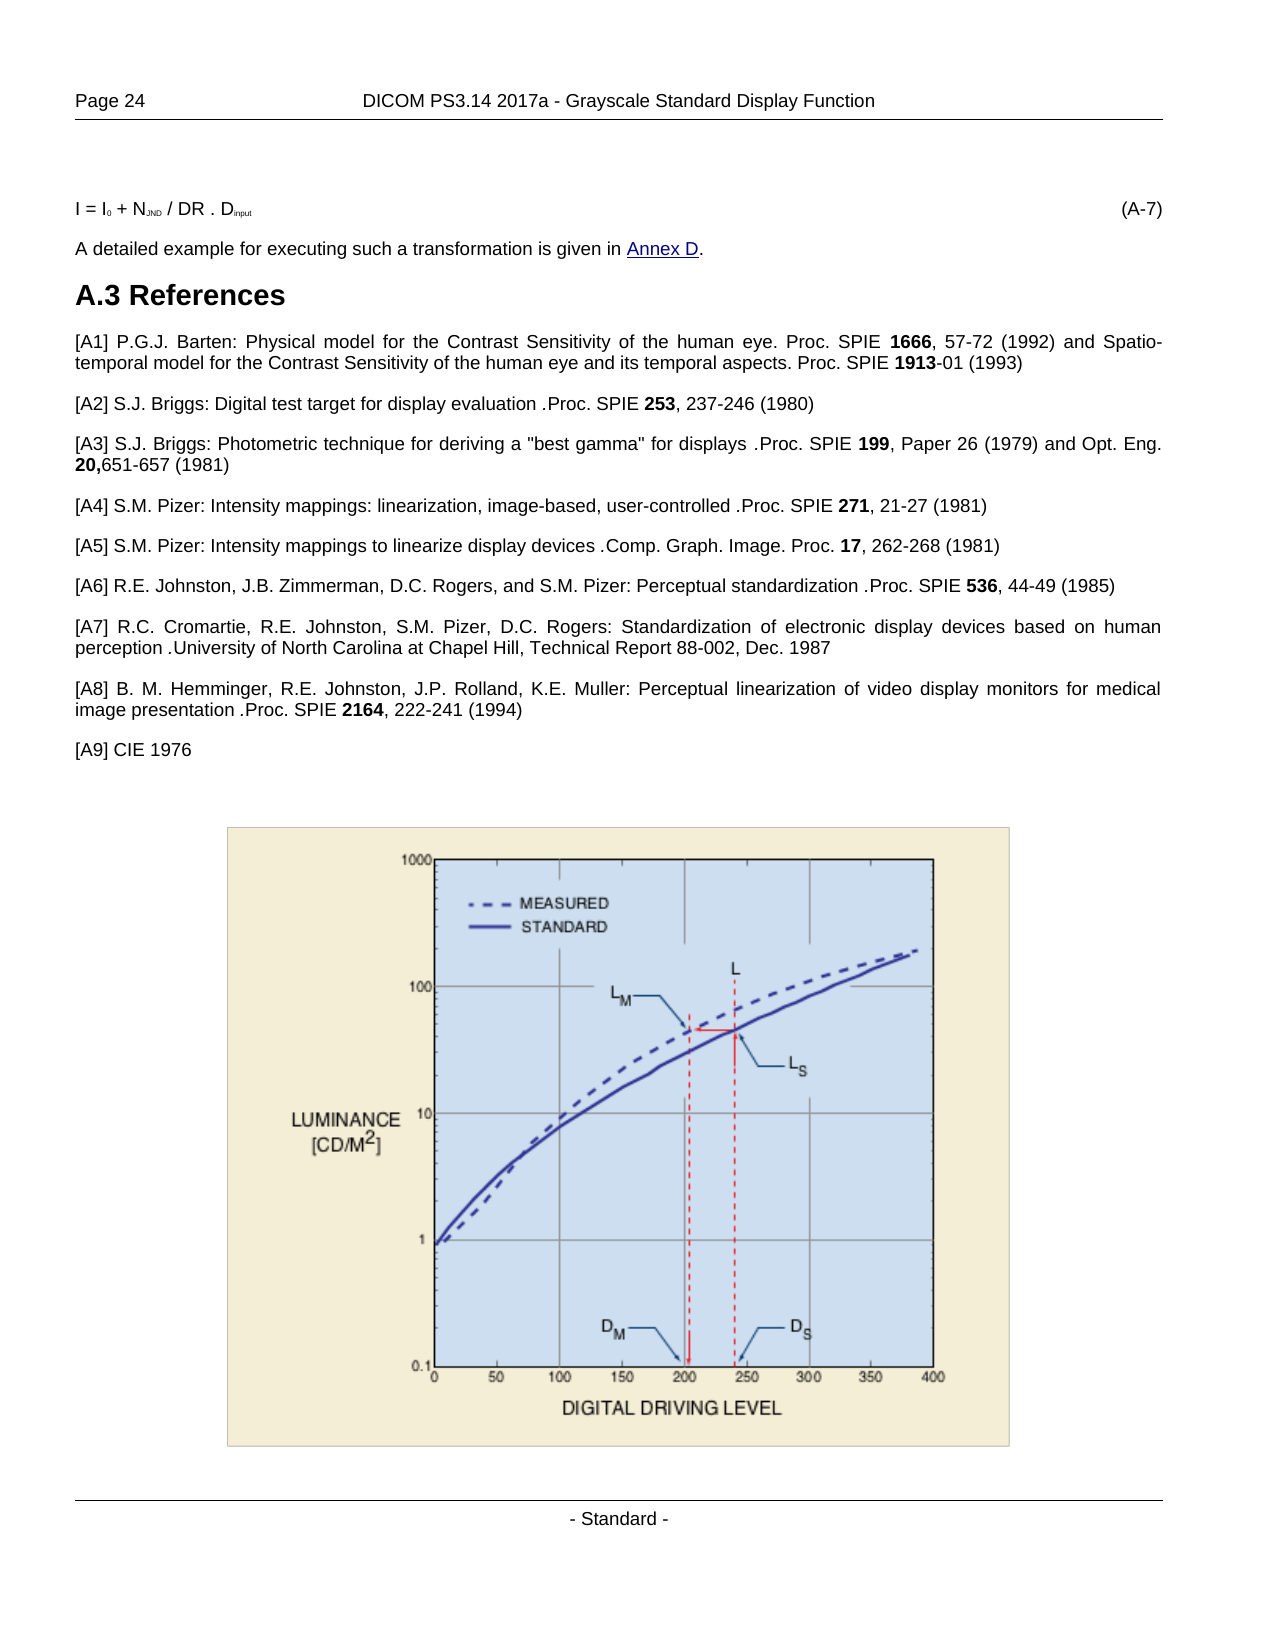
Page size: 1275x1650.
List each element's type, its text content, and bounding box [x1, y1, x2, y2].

text [A9] CIE 1976 [75, 739, 1162, 761]
text [A5] S.M. Pizer: Intensity mappings to linearize display devices .Comp. Graph. Image. Proc. 17, 262-268 (1981) [75, 535, 1162, 556]
table_header I = I0 + NJND / DR . Dinput [75, 198, 1094, 219]
text A detailed example for executing such a transformation is given in Annex D. [75, 238, 1162, 259]
text [A3] S.J. Briggs: Photometric technique for deriving a "best gamma" for displays .Proc. SPIE 199, Paper 26 (1979) and Opt. Eng. 20,651-657 (1981) [75, 433, 1162, 476]
text [A6] R.E. Johnston, J.B. Zimmerman, D.C. Rogers, and S.M. Pizer: Perceptual standardization .Proc. SPIE 536, 44-49 (1985) [75, 575, 1162, 597]
text A.3 References [75, 278, 1162, 312]
text [A7] R.C. Cromartie, R.E. Johnston, S.M. Pizer, D.C. Rogers: Standardization of electronic display devices based on human perception .University of North Carolina at Chapel Hill, Technical Report 88-002, Dec. 1987 [75, 615, 1162, 658]
text [A1] P.G.J. Barten: Physical model for the Contrast Sensitivity of the human eye. Proc. SPIE 1666, 57-72 (1992) and Spatio-temporal model for the Contrast Sensitivity of the human eye and its temporal aspects. Proc. SPIE 1913-01 (1993) [75, 330, 1162, 373]
text [A2] S.J. Briggs: Digital test target for display evaluation .Proc. SPIE 253, 237-246 (1980) [75, 392, 1162, 414]
text [A8] B. M. Hemminger, R.E. Johnston, J.P. Rolland, K.E. Muller: Perceptual linearization of video display monitors for medical image presentation .Proc. SPIE 2164, 222-241 (1994) [75, 677, 1162, 720]
text [A4] S.M. Pizer: Intensity mappings: linearization, image-based, user-controlled .Proc. SPIE 271, 21-27 (1981) [75, 494, 1162, 516]
table_header (A-7) [1095, 198, 1162, 219]
picture [226, 827, 1011, 1448]
